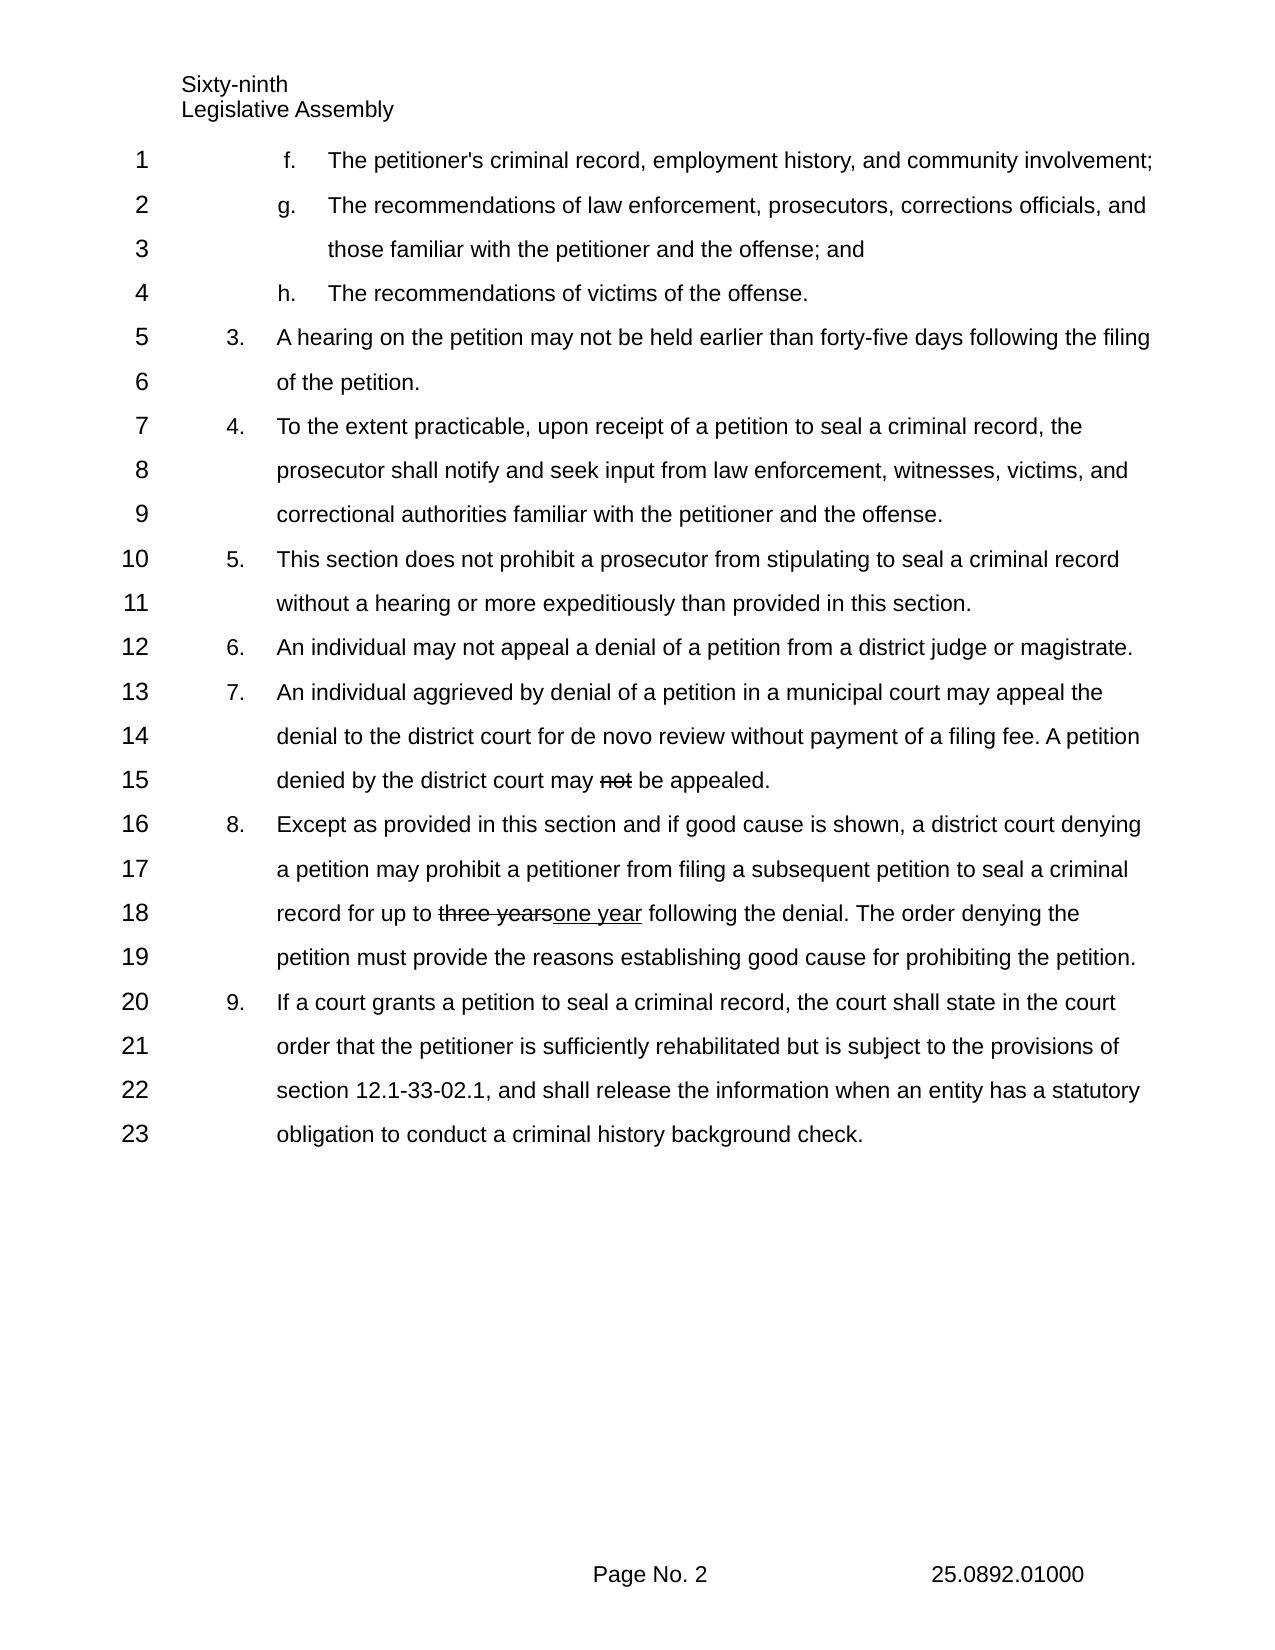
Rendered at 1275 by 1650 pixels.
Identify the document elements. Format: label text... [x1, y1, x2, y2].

text f. The petitioner's criminal record, employment history, and community involvement; [181, 133, 1154, 178]
text 8. Except as provided in this section and if good cause is shown, a district court denying a petition may prohibit a petitioner from filing a subsequent petition to seal a criminal record for up to three yearsone year following the denial. The order denying the petition must provide the reasons establishing good cause for prohibiting the petition. [181, 797, 1154, 974]
text 7. An individual aggrieved by denial of a petition in a municipal court may appeal the denial to the district court for de novo review without payment of a filing fee. A petition denied by the district court may not be appealed. [181, 664, 1154, 797]
text 5. This section does not prohibit a prosecutor from stipulating to seal a criminal record without a hearing or more expeditiously than provided in this section. [181, 532, 1154, 620]
text h. The recommendations of victims of the offense. [181, 266, 1154, 310]
text 3. A hearing on the petition may not be held earlier than forty‑five days following the filing of the petition. [181, 310, 1154, 399]
text g. The recommendations of law enforcement, prosecutors, corrections officials, and those familiar with the petitioner and the offense; and [181, 178, 1154, 266]
text 6. An individual may not appeal a denial of a petition from a district judge or magistrate. [181, 620, 1154, 664]
text 4. To the extent practicable, upon receipt of a petition to seal a criminal record, the prosecutor shall notify and seek input from law enforcement, witnesses, victims, and correctional authorities familiar with the petitioner and the offense. [181, 399, 1154, 532]
text 9. If a court grants a petition to seal a criminal record, the court shall state in the court order that the petitioner is sufficiently rehabilitated but is subject to the provisions of section 12.1‑33‑02.1, and shall release the information when an entity has a statutory obligation to conduct a criminal history background check. [181, 974, 1154, 1152]
